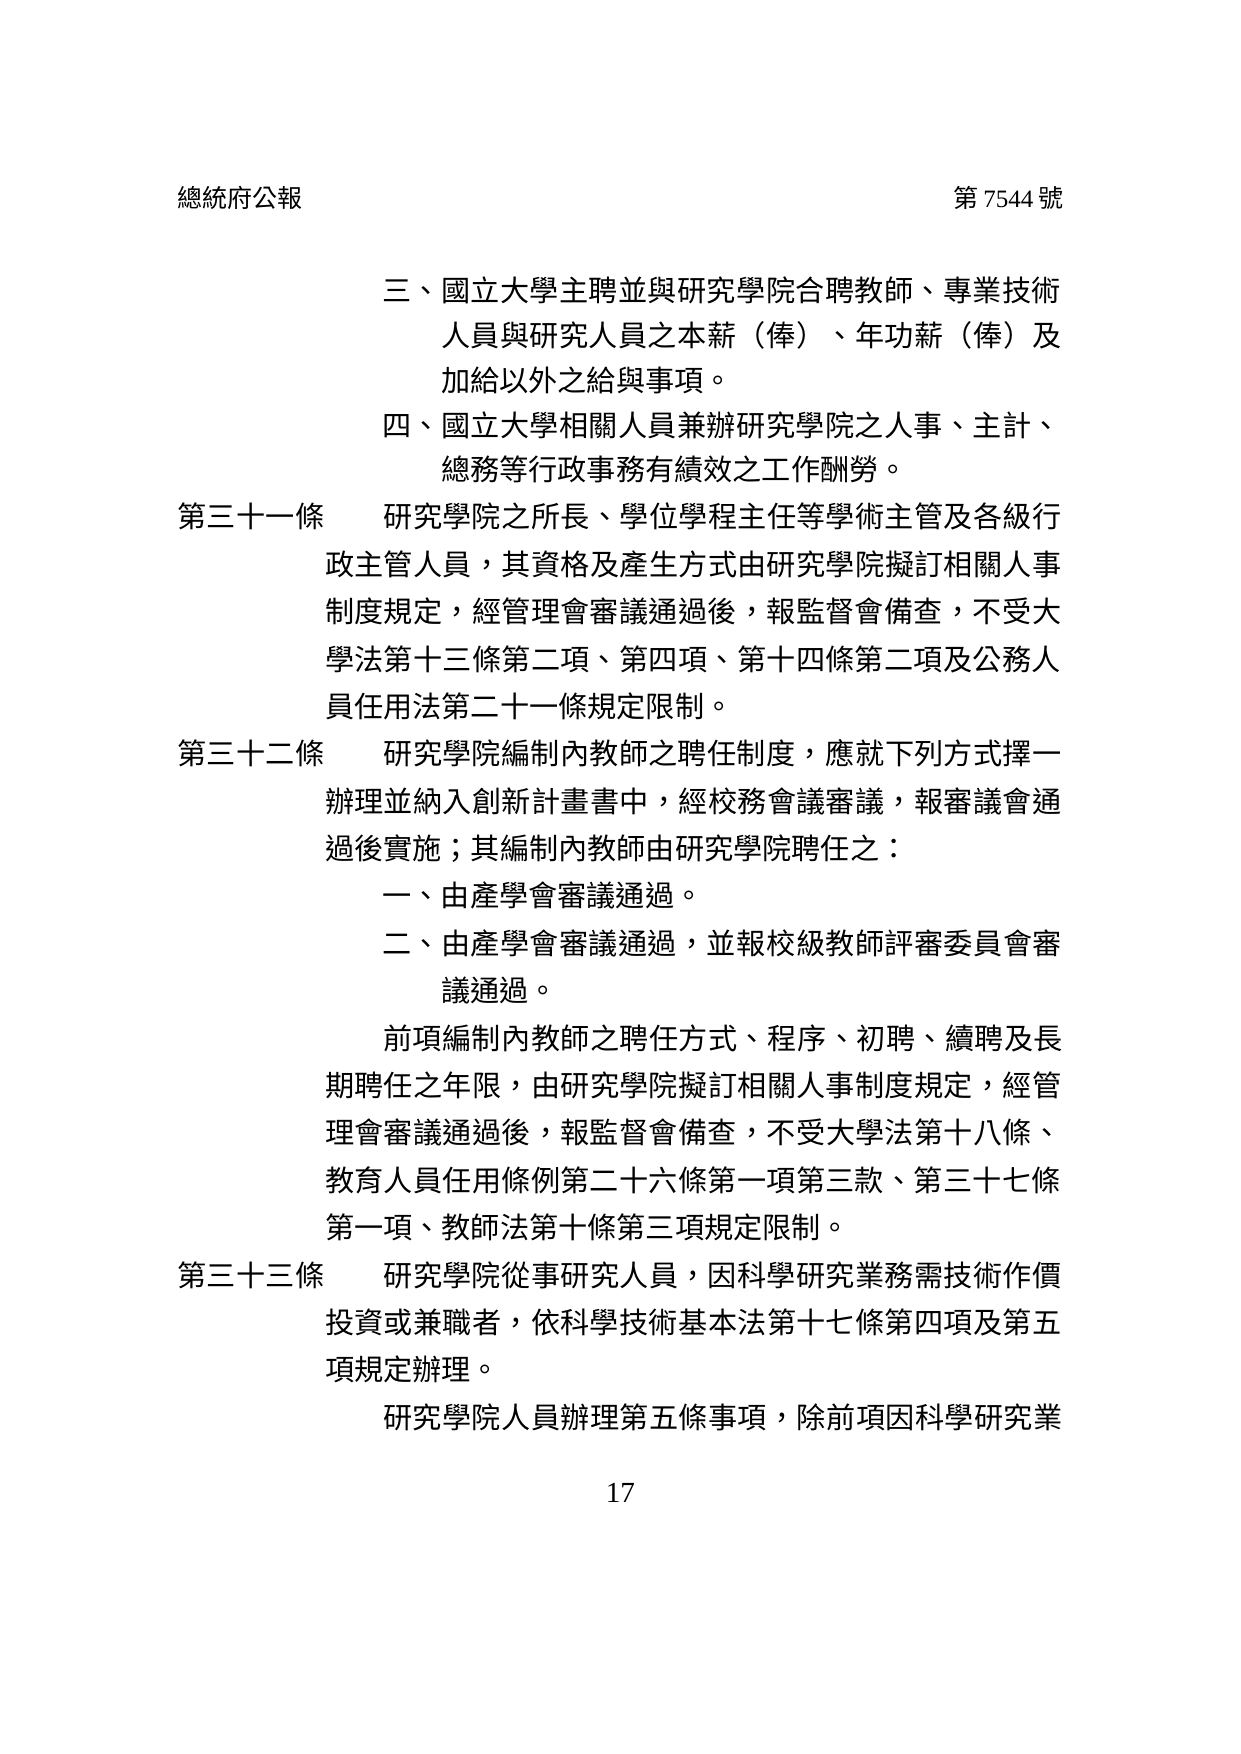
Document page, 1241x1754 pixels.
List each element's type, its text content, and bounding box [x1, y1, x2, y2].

text 四、 國立大學相關人員兼辦研究學院之人事、主計、總務等行政事務有績效之工作酬勞。 [382, 400, 1063, 490]
text 研究學院人員辦理第五條事項，除前項因科學研究業 [325, 1390, 1063, 1438]
text 二、 由產學會審議通過，並報校級教師評審委員會審議通過。 [382, 916, 1063, 1011]
text 第三十三條 研究學院從事研究人員，因科學研究業務需技術作價投資或兼職者，依科學技術基本法第十七條第四項及第五項規定辦理。 [177, 1248, 1063, 1390]
text 第三十二條 研究學院編制內教師之聘任制度，應就下列方式擇一辦理並納入創新計畫書中，經校務會議審議，報審議會通過後實施；其編制內教師由研究學院聘任之： [177, 727, 1063, 869]
text 一、由產學會審議通過。 [382, 869, 1063, 916]
text 前項編制內教師之聘任方式、程序、初聘、續聘及長期聘任之年限，由研究學院擬訂相關人事制度規定，經管理會審議通過後，報監督會備查，不受大學法第十八條、教育人員任用條例第二十六條第一項第三款、第三十七條第一項、教師法第十條第三項規定限制。 [325, 1011, 1063, 1248]
text 三、 國立大學主聘並與研究學院合聘教師、專業技術人員與研究人員之本薪（俸）、年功薪（俸）及加給以外之給與事項。 [382, 266, 1063, 400]
text 第三十一條 研究學院之所長、學位學程主任等學術主管及各級行政主管人員，其資格及產生方式由研究學院擬訂相關人事制度規定，經管理會審議通過後，報監督會備查，不受大學法第十三條第二項、第四項、第十四條第二項及公務人員任用法第二十一條規定限制。 [177, 490, 1063, 727]
